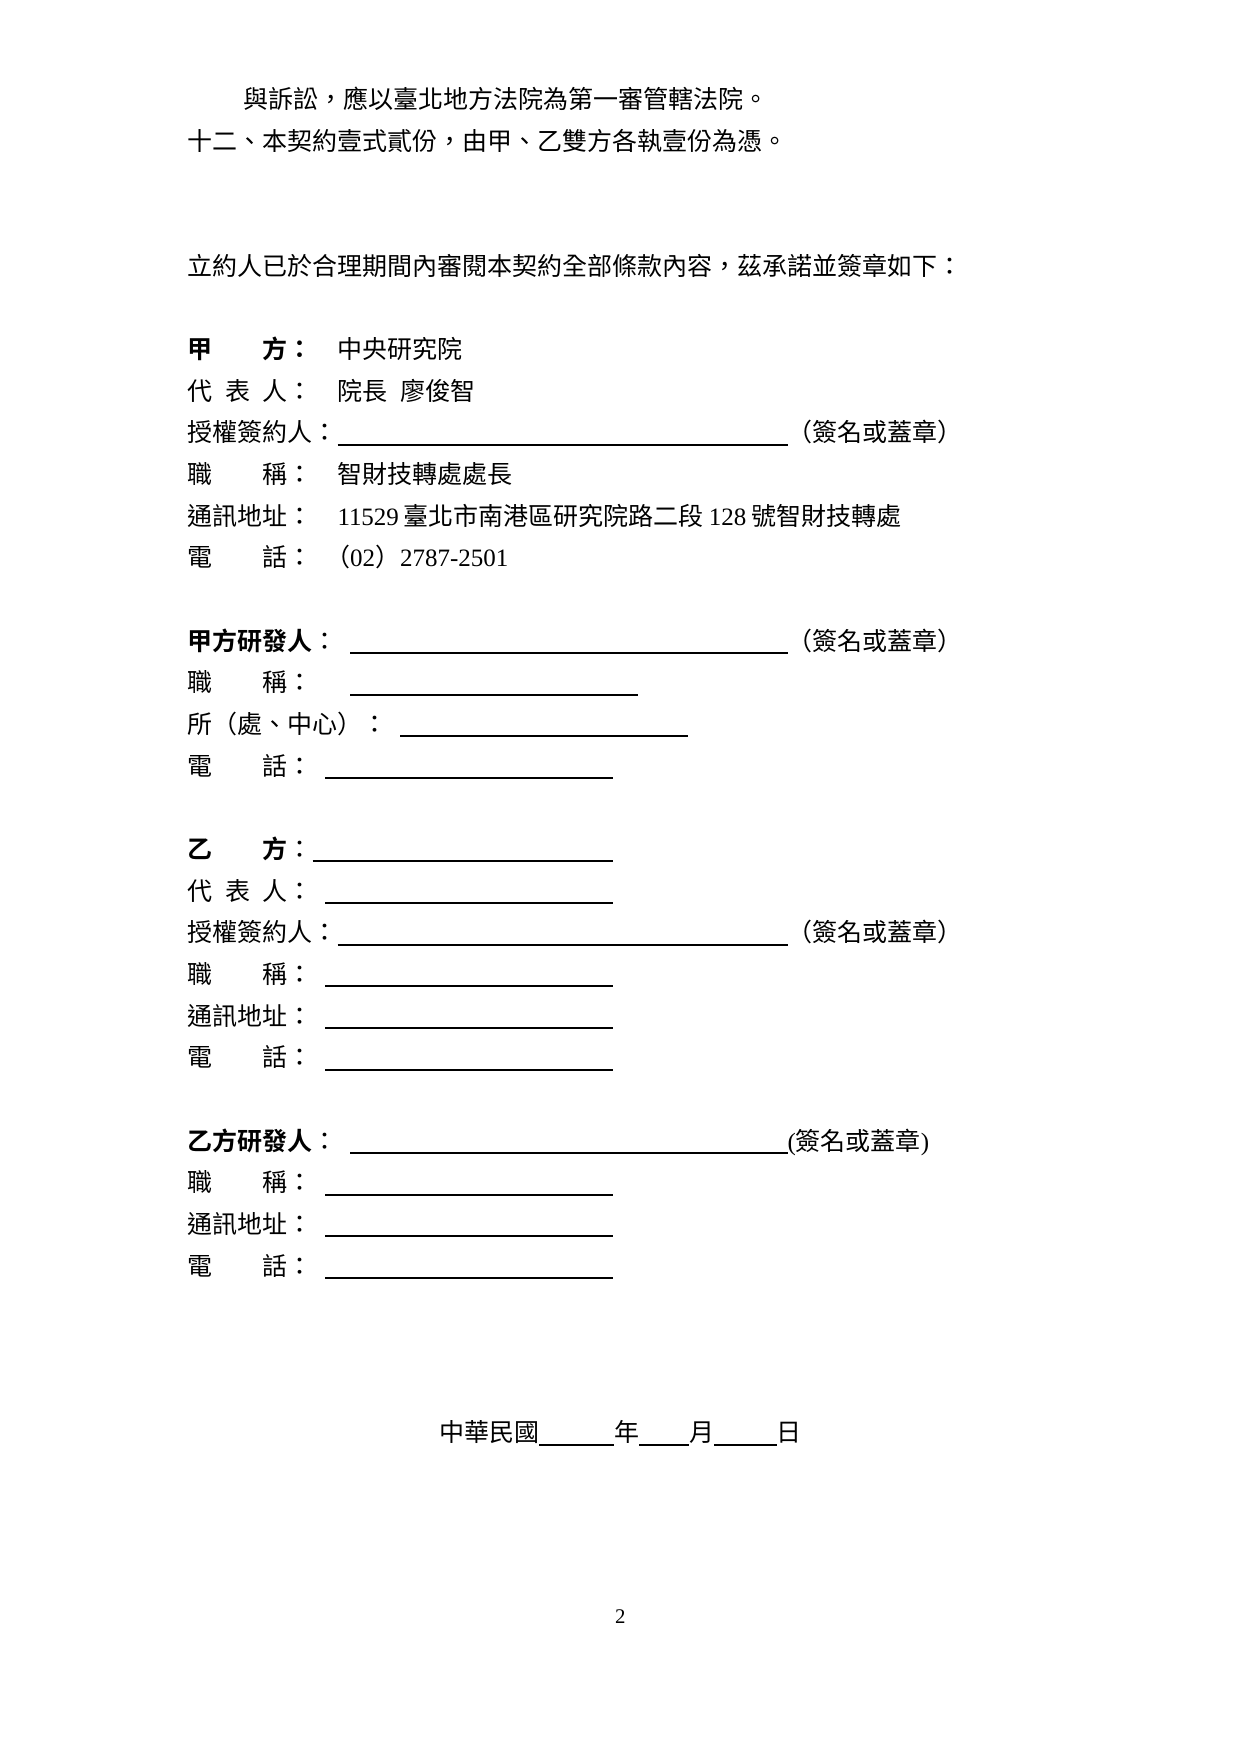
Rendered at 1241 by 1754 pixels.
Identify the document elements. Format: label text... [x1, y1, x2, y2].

text 職 稱： 智財技轉處處長 [187, 450, 1053, 492]
text 立約人已於合理期間內審閱本契約全部條款內容，茲承諾並簽章如下： [187, 242, 1053, 283]
text 電 話： [187, 1033, 1053, 1075]
text 授權簽約人： （簽名或蓋章） [187, 908, 1053, 950]
text 通訊地址： [187, 1200, 1053, 1242]
text 甲 方： 中央研究院 [187, 325, 1053, 367]
text 乙 方： [187, 825, 1053, 867]
subtitle 十一、本契約之效力與其釋義應遵循中華民國相關法律。本契約所衍生之爭議與訴訟，應以臺北地方法院為第一審管轄法院。 [187, 75, 1053, 117]
text 通訊地址： 11529臺北市南港區研究院路二段128號智財技轉處 [187, 492, 1053, 533]
text 職 稱： [187, 950, 1053, 992]
text 代 表 人： [187, 867, 1053, 908]
subtitle 十二、本契約壹式貳份，由甲、乙雙方各執壹份為憑。 [187, 117, 1053, 158]
text 所（處、中心）： [187, 700, 1053, 742]
text 代 表 人： 院長 廖俊智 [187, 367, 1053, 408]
text 授權簽約人： （簽名或蓋章） [187, 408, 1053, 450]
text 電 話： （02）2787-2501 [187, 533, 1053, 575]
text 職 稱： [187, 658, 1053, 700]
text 乙方研發人： (簽名或蓋章) [187, 1117, 1053, 1158]
text 電 話： [187, 742, 1053, 783]
text 通訊地址： [187, 992, 1053, 1033]
text 中華民國 年 月 日 [187, 1408, 1053, 1450]
text 職 稱： [187, 1158, 1053, 1200]
text 甲方研發人： （簽名或蓋章） [187, 617, 1053, 658]
text 電 話： [187, 1242, 1053, 1283]
